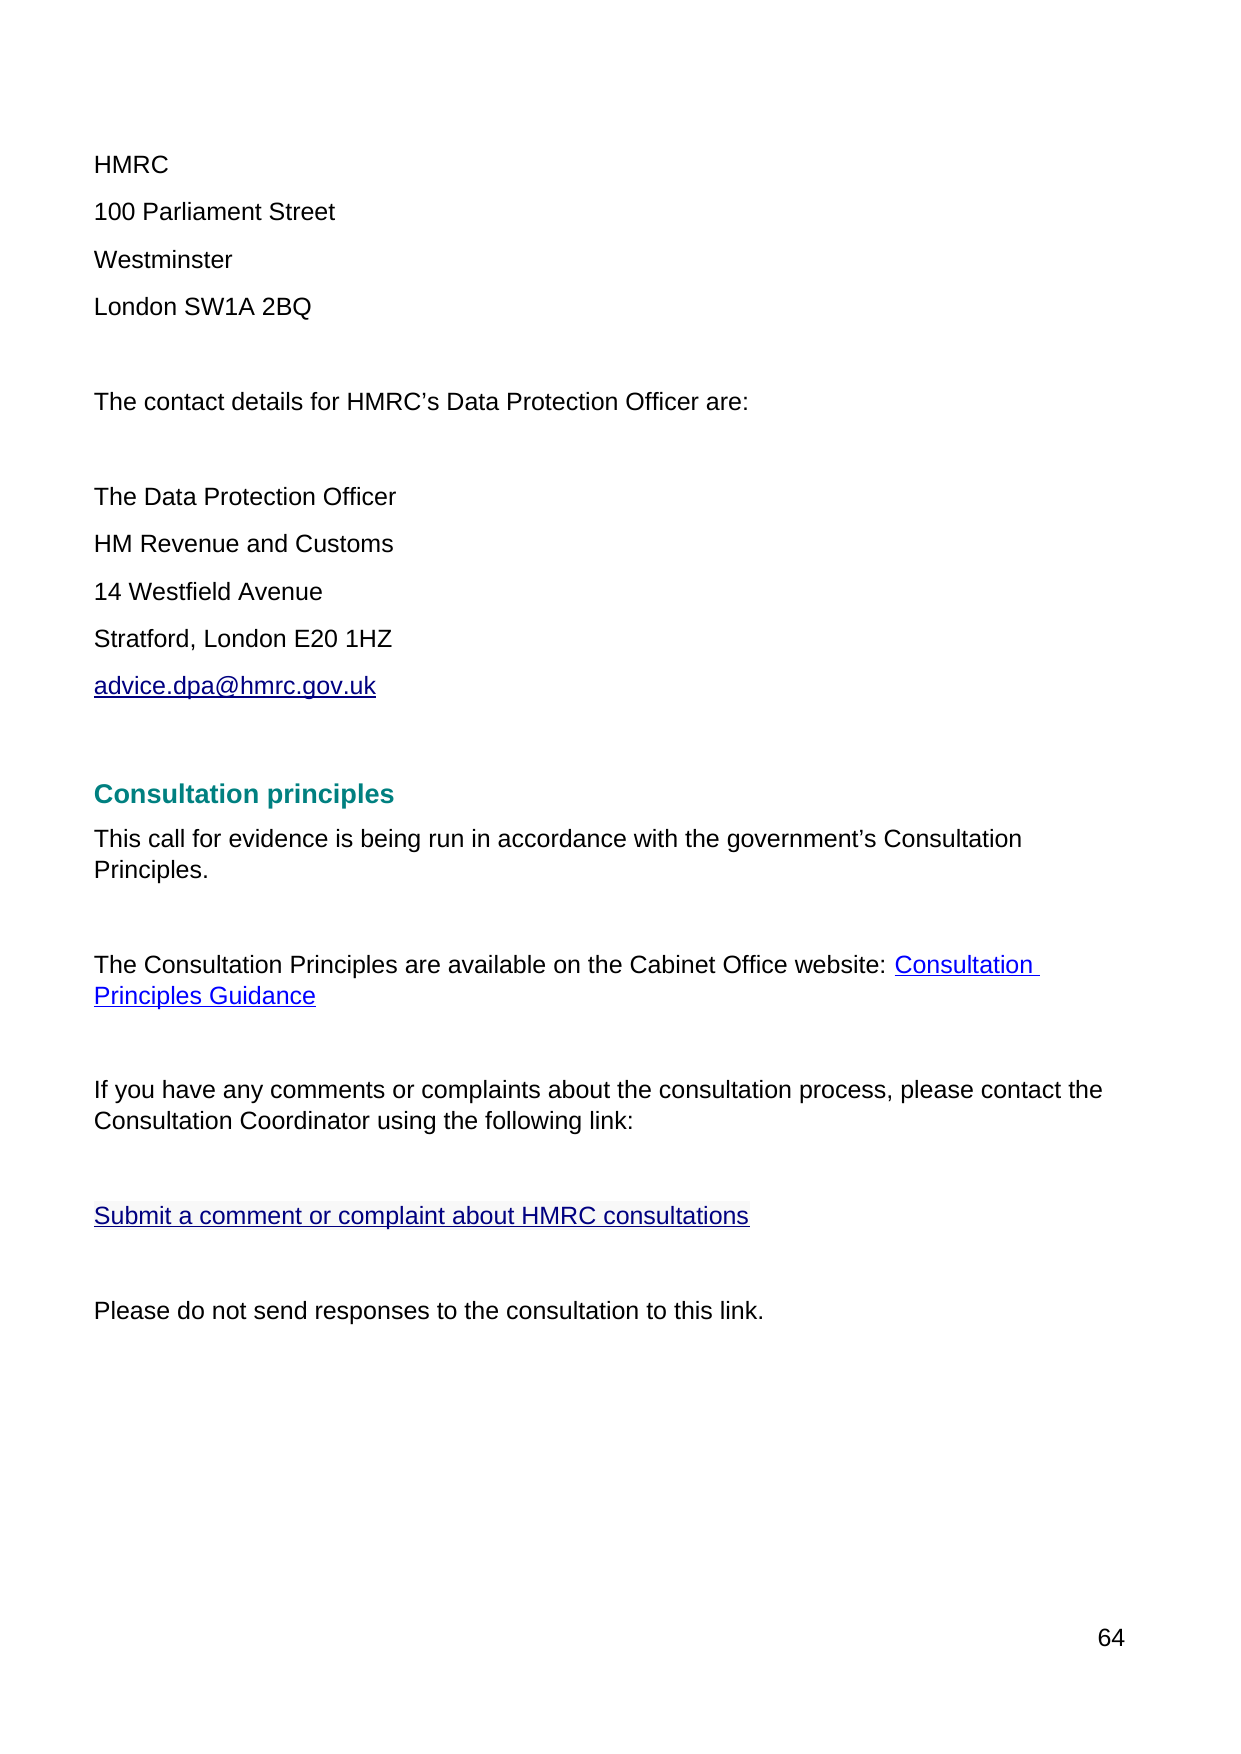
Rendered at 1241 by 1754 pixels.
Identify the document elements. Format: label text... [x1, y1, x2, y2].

text The Data Protection Officer [94, 482, 1125, 510]
text 100 Parliament Street [94, 197, 1125, 226]
text The Consultation Principles are available on the Cabinet Office website: Consultation Principles Guidance [94, 950, 1125, 1009]
text If you have any comments or complaints about the consultation process, please contact the Consultation Coordinator using the following link: [94, 1076, 1125, 1135]
text Submit a comment or complaint about HMRC consultations [94, 1201, 1125, 1230]
text HM Revenue and Customs [94, 529, 1125, 558]
text London SW1A 2BQ [94, 292, 1125, 321]
subtitle Consultation principles [94, 778, 1125, 810]
text Please do not send responses to the consultation to this link. [94, 1296, 1125, 1324]
text Westminster [94, 245, 1125, 273]
text Stratford, London E20 1HZ [94, 624, 1125, 653]
text HMRC [94, 150, 1125, 179]
text This call for evidence is being run in accordance with the government’s Consultation Principles. [94, 824, 1125, 884]
text The contact details for HMRC’s Data Protection Officer are: [94, 387, 1125, 416]
text advice.dpa@hmrc.gov.uk [94, 671, 1125, 700]
text 14 Westfield Avenue [94, 576, 1125, 605]
